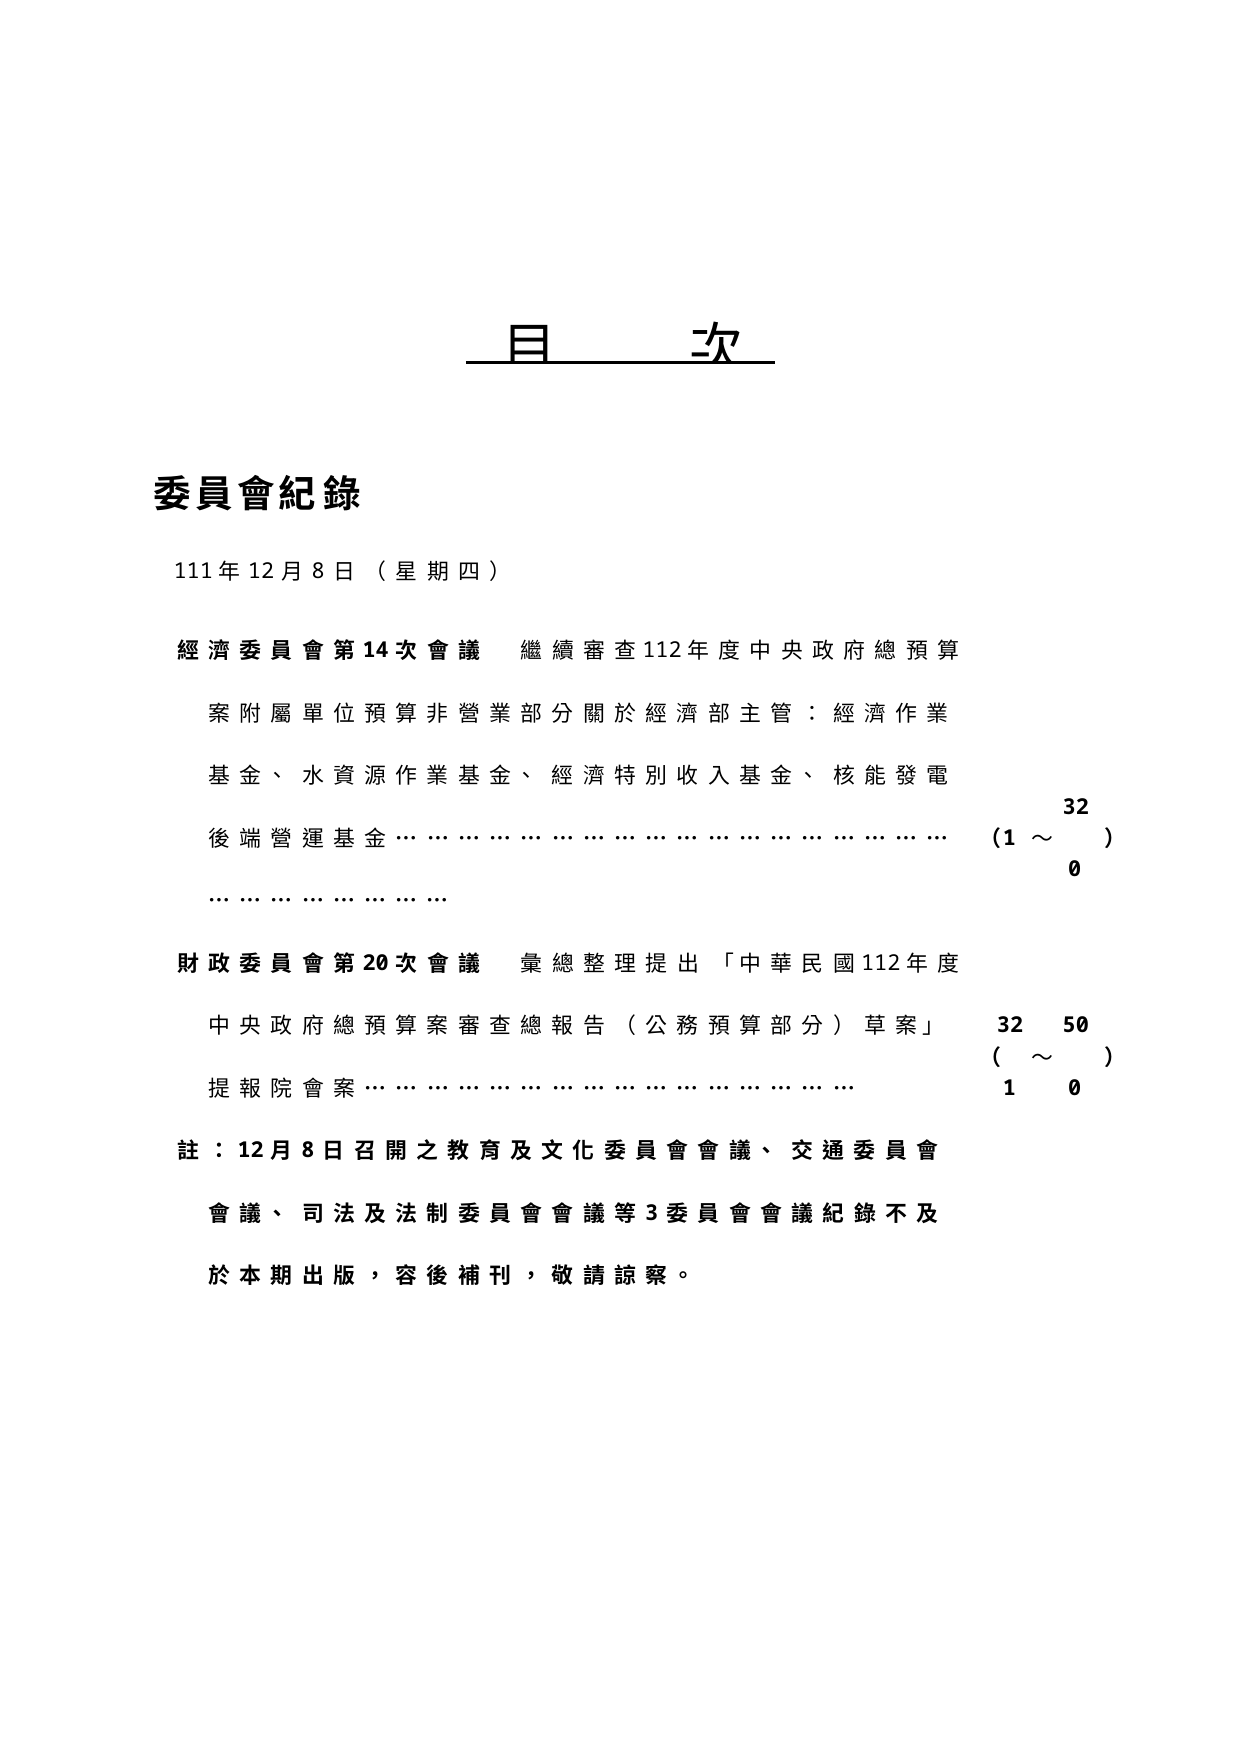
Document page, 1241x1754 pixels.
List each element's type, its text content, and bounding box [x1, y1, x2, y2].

table_cell ） [1091, 618, 1108, 931]
table_cell 1 [986, 618, 1023, 931]
table_cell ～ [1023, 931, 1053, 1118]
table_cell 321 [986, 931, 1023, 1118]
table_cell （ [967, 931, 986, 1118]
table_cell 500 [1053, 931, 1091, 1118]
table_cell 經濟委員會第14次會議 繼續審查112年度中央政府總預算案附屬單位預算非營業部分關於經濟部主管：經濟作業基金、水資源作業基金、經濟特別收入基金、核能發電後端營運基金…………………………………………………………………… [150, 618, 967, 931]
table_cell [1023, 1118, 1053, 1306]
table_header 委員會紀錄 111年12月8日（星期四） [150, 443, 1108, 618]
table_cell ～ [1023, 618, 1053, 931]
table_cell [986, 1118, 1023, 1306]
table_cell [967, 1118, 986, 1306]
table_cell [1091, 1118, 1108, 1306]
table_cell 財政委員會第20次會議 彙總整理提出「中華民國112年度中央政府總預算案審查總報告（公務預算部分）草案」提報院會案………………………………………… [150, 931, 967, 1118]
table_cell 註：12月8日召開之教育及文化委員會會議、交通委員會會議、司法及法制委員會會議等3委員會會議紀錄不及於本期出版，容後補刊，敬請諒察。 [150, 1118, 967, 1306]
table_cell ） [1091, 931, 1108, 1118]
table_header 目 次 [466, 281, 774, 361]
table_cell [1053, 1118, 1091, 1306]
table_cell 320 [1053, 618, 1091, 931]
table_cell （ [967, 618, 986, 931]
